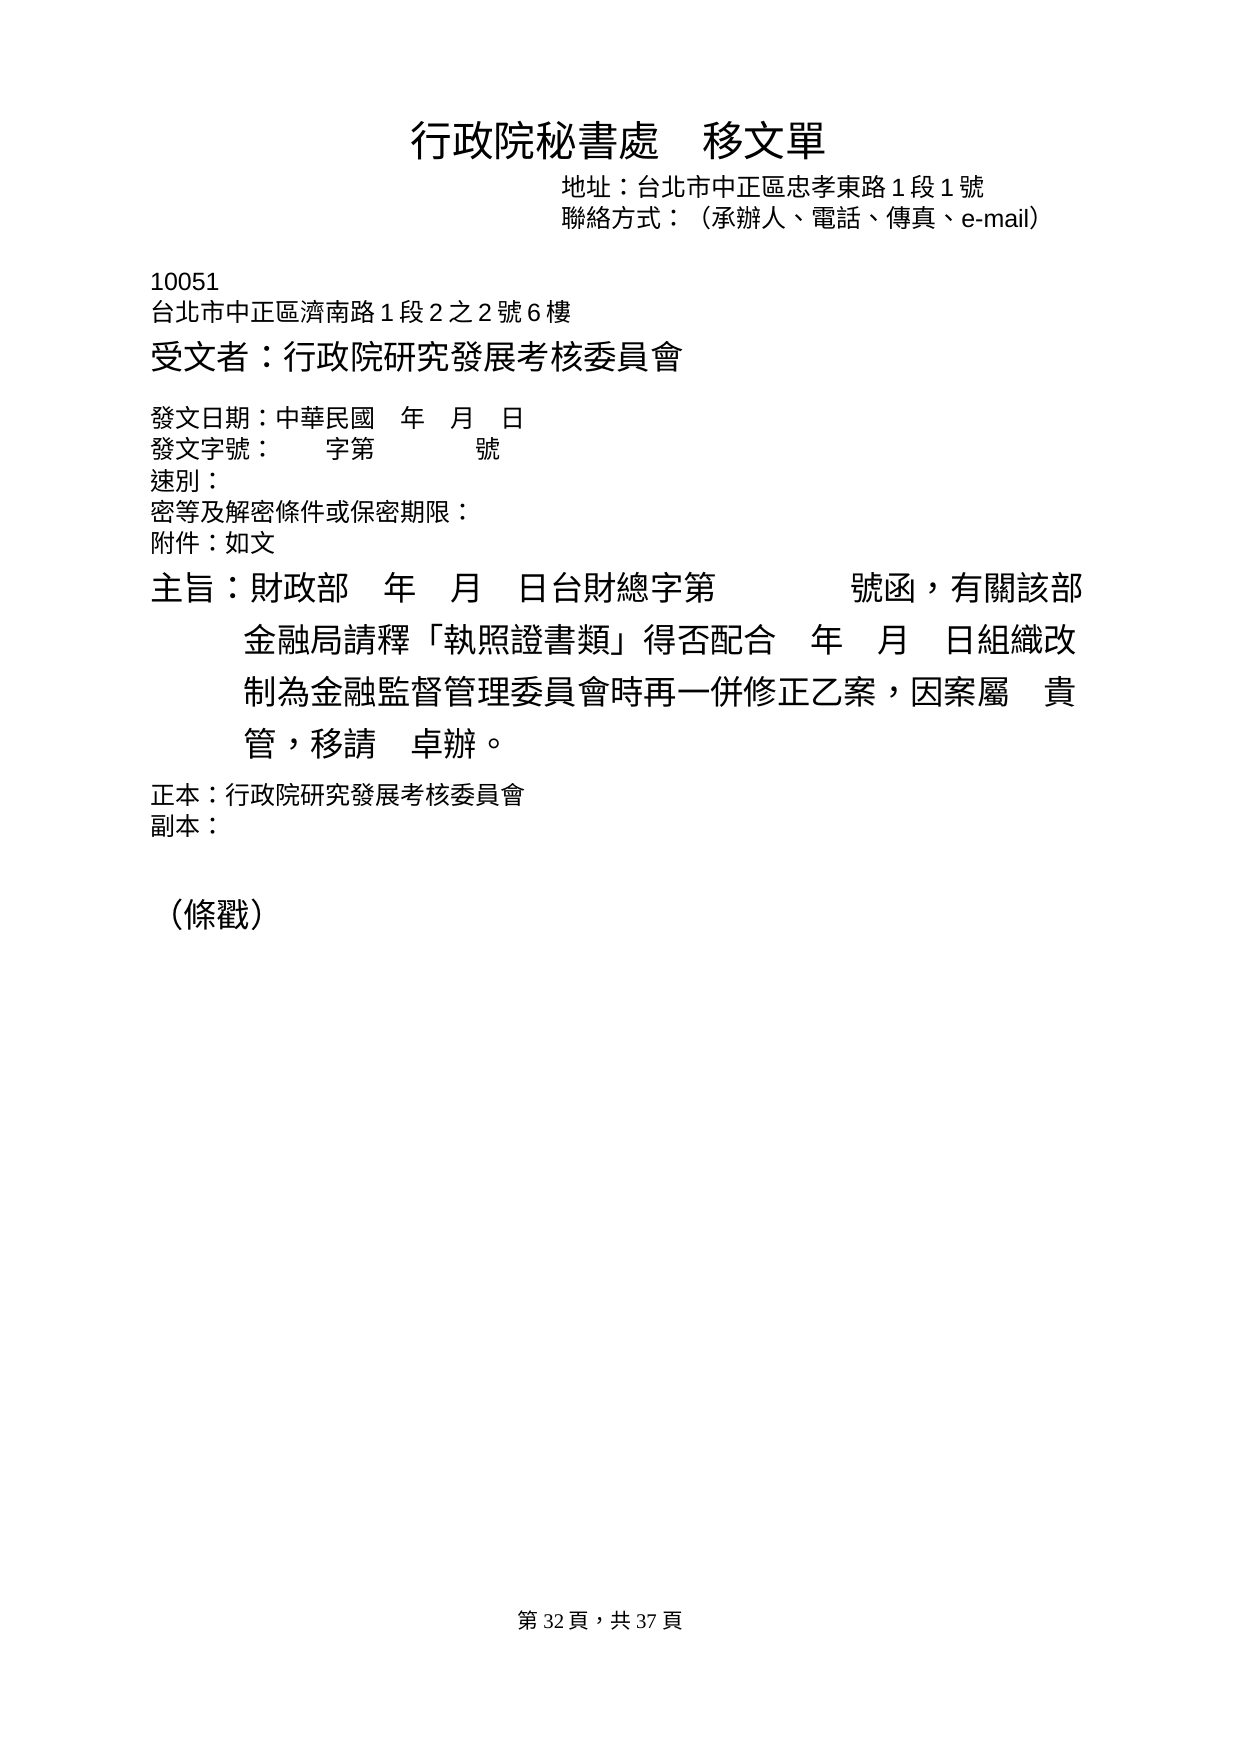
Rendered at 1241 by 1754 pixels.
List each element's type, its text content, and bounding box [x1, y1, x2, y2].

text 主旨：財政部 年 月 日台財總字第 號函，有關該部金融局請釋「執照證書類」得否配合 年 月 日組織改制為金融監督管理委員會時再一併修正乙案，因案屬 貴管，移請 卓辦。 [150, 559, 1087, 767]
text 附件：如文 [150, 527, 1087, 559]
text 行政院秘書處 移文單 [150, 96, 1087, 171]
text 受文者：行政院研究發展考核委員會 [150, 327, 1087, 379]
text 發文字號： 字第 號 [150, 434, 1087, 465]
text 正本：行政院研究發展考核委員會 [150, 779, 1087, 811]
text 地址：台北市中正區忠孝東路1段1號 [561, 171, 1087, 202]
text 台北市中正區濟南路1段2之2號6樓 [150, 296, 1087, 327]
text 密等及解密條件或保密期限： [150, 496, 1087, 527]
text 速別： [150, 465, 1087, 496]
text 聯絡方式：（承辦人、電話、傳真、e-mail） [561, 202, 1087, 234]
text 發文日期：中華民國 年 月 日 [150, 402, 1087, 434]
text （條戳） [150, 894, 1087, 936]
text 10051 [150, 265, 1087, 296]
text 副本： [150, 811, 1087, 842]
